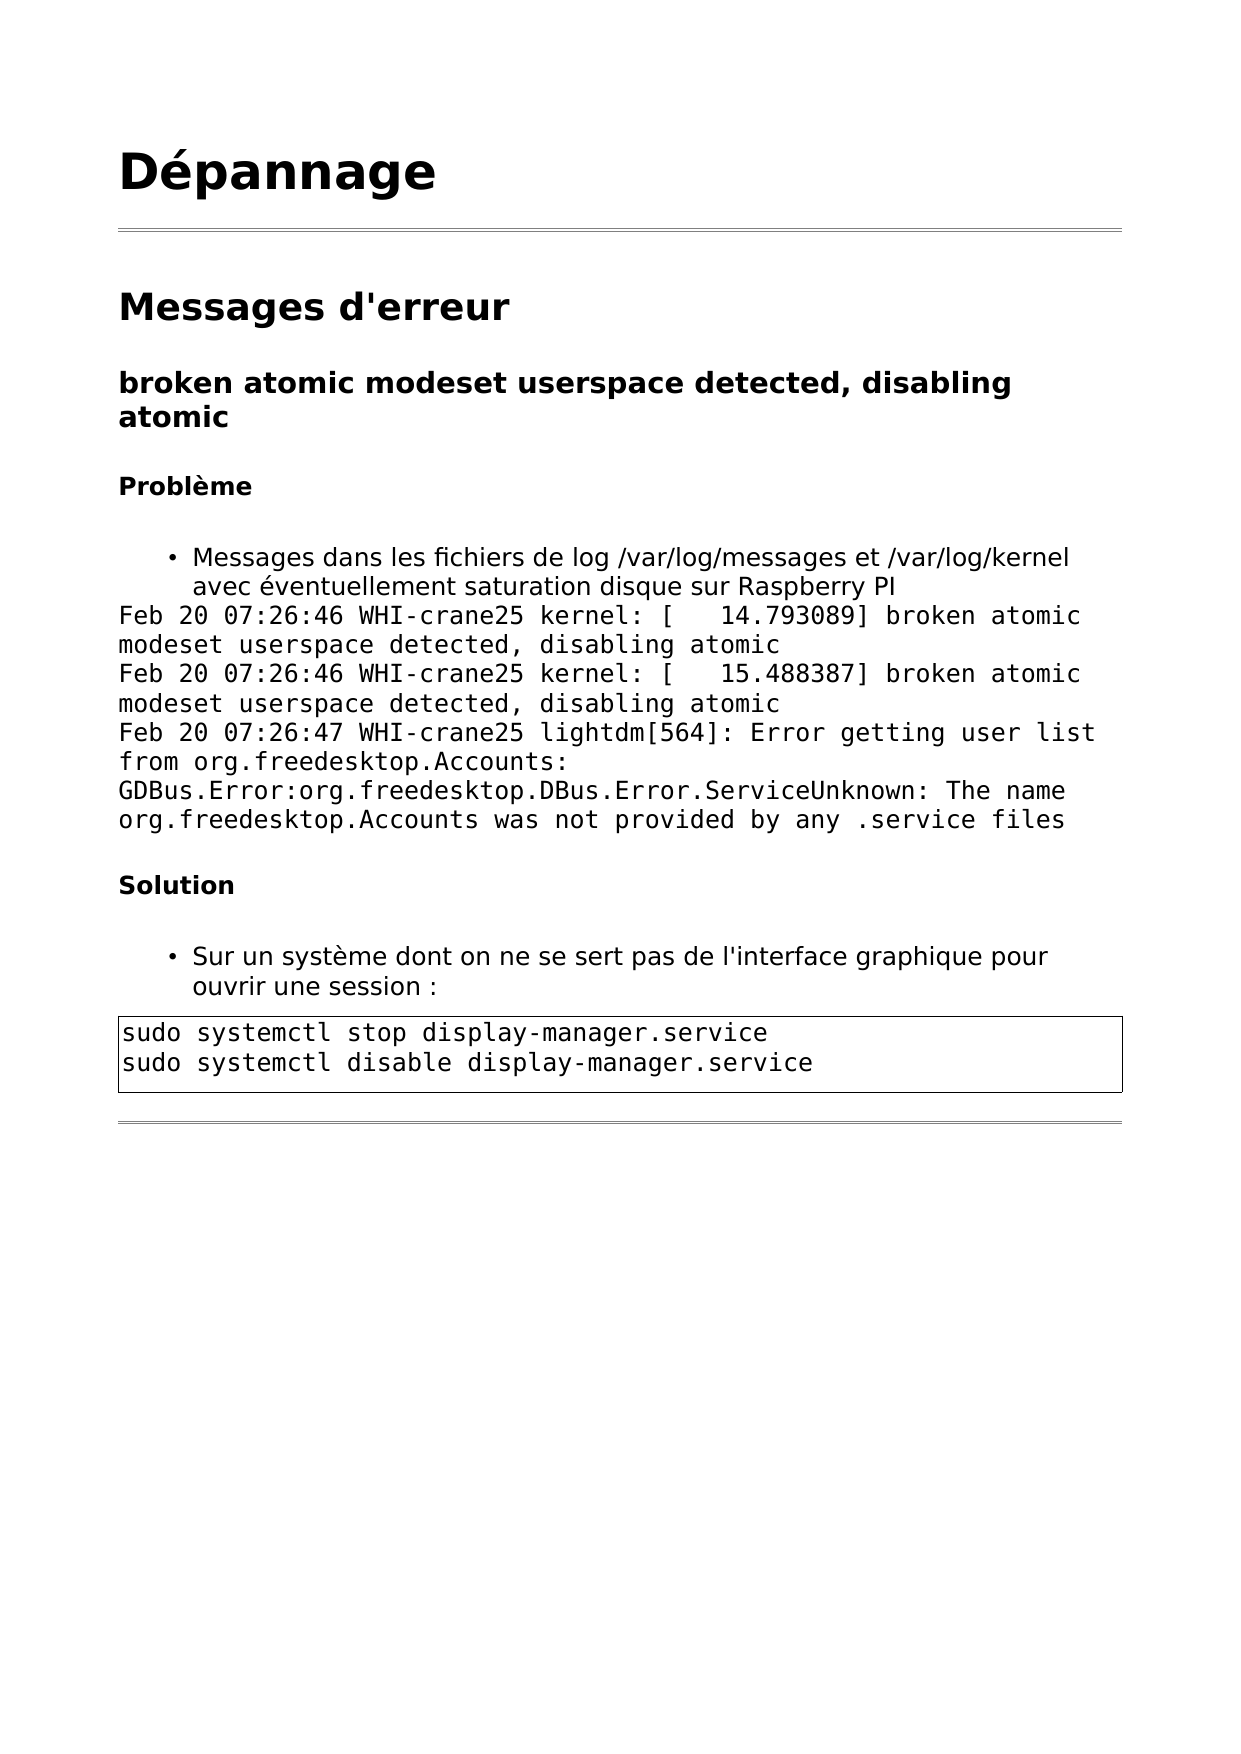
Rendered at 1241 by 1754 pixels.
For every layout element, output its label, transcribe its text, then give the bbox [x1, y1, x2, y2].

subtitle Messages d'erreur [118, 285, 1122, 329]
list Sur un système dont on ne se sert pas de l'interface graphique pour ouvrir une session : [177, 942, 1122, 1001]
text Feb 20 07:26:46 WHI-crane25 kernel: [ 14.793089] broken atomic modeset userspace detected, disabling atomic Feb 20 07:26:46 WHI-crane25 kernel: [ 15.488387] broken atomic modeset userspace detected, disabling atomic Feb 20 07:26:47 WHI-crane25 lightdm[564]: Error getting user list from org.freedesktop.Accounts: GDBus.Error:org.freedesktop.DBus.Error.ServiceUnknown: The name org.freedesktop.Accounts was not provided by any .service files [118, 601, 1122, 834]
subtitle Dépannage [118, 143, 1122, 201]
table_header sudo systemctl stop display-manager.service sudo systemctl disable display-manager.service [119, 1017, 1122, 1092]
subtitle Problème [118, 472, 1122, 501]
subtitle broken atomic modeset userspace detected, disabling atomic [118, 366, 1122, 434]
subtitle Solution [118, 871, 1122, 901]
list Messages dans les fichiers de log /var/log/messages et /var/log/kernel avec éventuellement saturation disque sur Raspberry PI [177, 543, 1122, 601]
